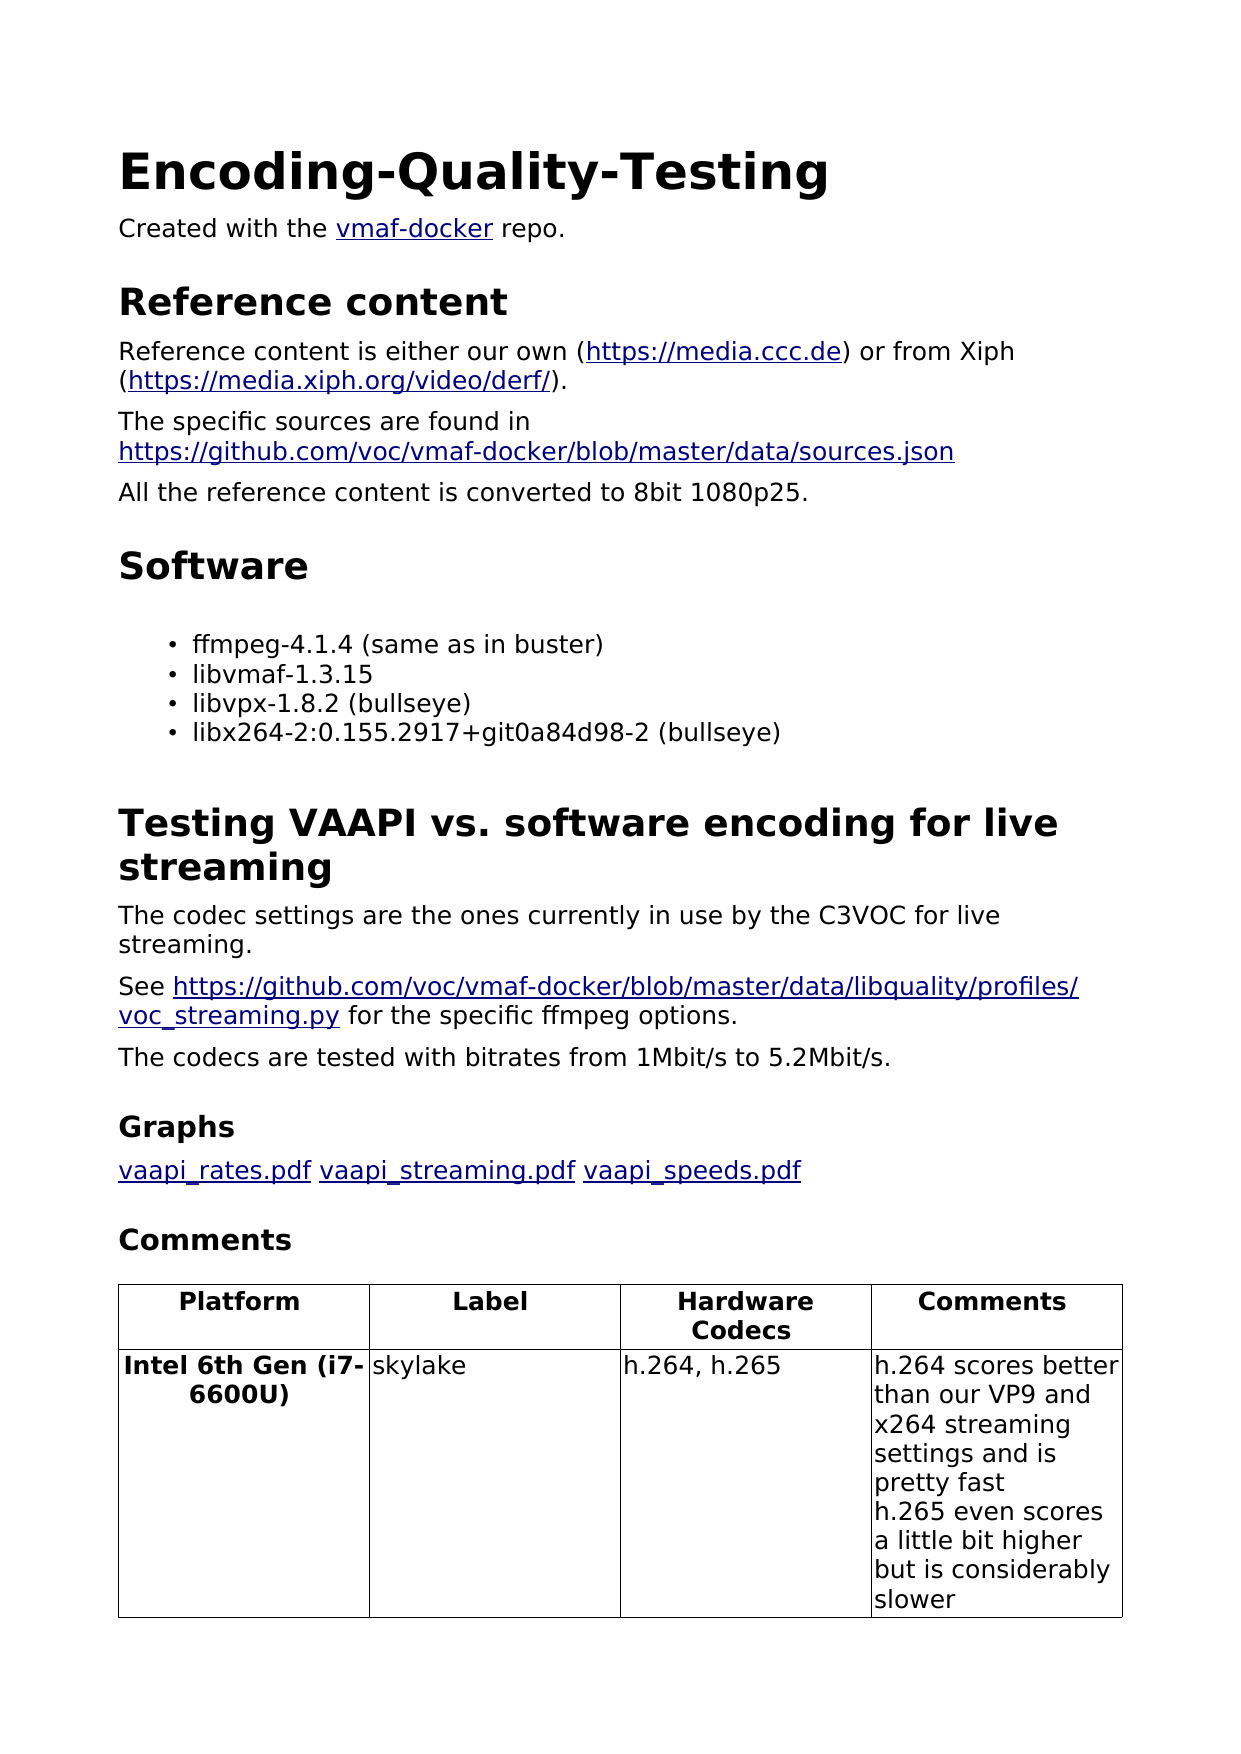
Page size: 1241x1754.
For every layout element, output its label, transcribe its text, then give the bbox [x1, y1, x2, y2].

subtitle Testing VAAPI vs. software encoding for live streaming [118, 802, 1122, 889]
table_header Hardware Codecs [621, 1285, 871, 1348]
list libx264-2:0.155.2917+git0a84d98-2 (bullseye) [177, 718, 1122, 747]
list libvpx-1.8.2 (bullseye) [177, 689, 1122, 718]
table_cell Intel 6th Gen (i7-6600U) [119, 1350, 369, 1617]
list libvmaf-1.3.15 [177, 660, 1122, 689]
subtitle Graphs [118, 1110, 1122, 1144]
text Created with the vmaf-docker repo. [118, 214, 1122, 243]
subtitle Encoding-Quality-Testing [118, 143, 1122, 201]
subtitle Software [118, 545, 1122, 589]
text The codec settings are the ones currently in use by the C3VOC for live streaming. [118, 902, 1122, 960]
text Reference content is either our own (https://media.ccc.de) or from Xiph (https://media.xiph.org/video/derf/). [118, 337, 1122, 395]
table_cell h.264 scores better than our VP9 and x264 streaming settings and is pretty fast h.265 even scores a little bit higher but is considerably slower [872, 1350, 1122, 1617]
table_header Platform [119, 1285, 369, 1348]
text The codecs are tested with bitrates from 1Mbit/s to 5.2Mbit/s. [118, 1043, 1122, 1072]
table_header Label [370, 1285, 620, 1348]
text See https://github.com/voc/vmaf-docker/blob/master/data/libquality/profiles/voc_streaming.py for the specific ffmpeg options. [118, 972, 1122, 1031]
table_cell h.264, h.265 [621, 1350, 871, 1617]
list ffmpeg-4.1.4 (same as in buster) [177, 631, 1122, 660]
text All the reference content is converted to 8bit 1080p25. [118, 478, 1122, 507]
table_header Comments [872, 1285, 1122, 1348]
table_cell skylake [370, 1350, 620, 1617]
subtitle Comments [118, 1223, 1122, 1257]
text The specific sources are found in https://github.com/voc/vmaf-docker/blob/master/data/sources.json [118, 407, 1122, 466]
subtitle Reference content [118, 281, 1122, 324]
text vaapi_rates.pdf vaapi_streaming.pdf vaapi_speeds.pdf [118, 1156, 1122, 1186]
